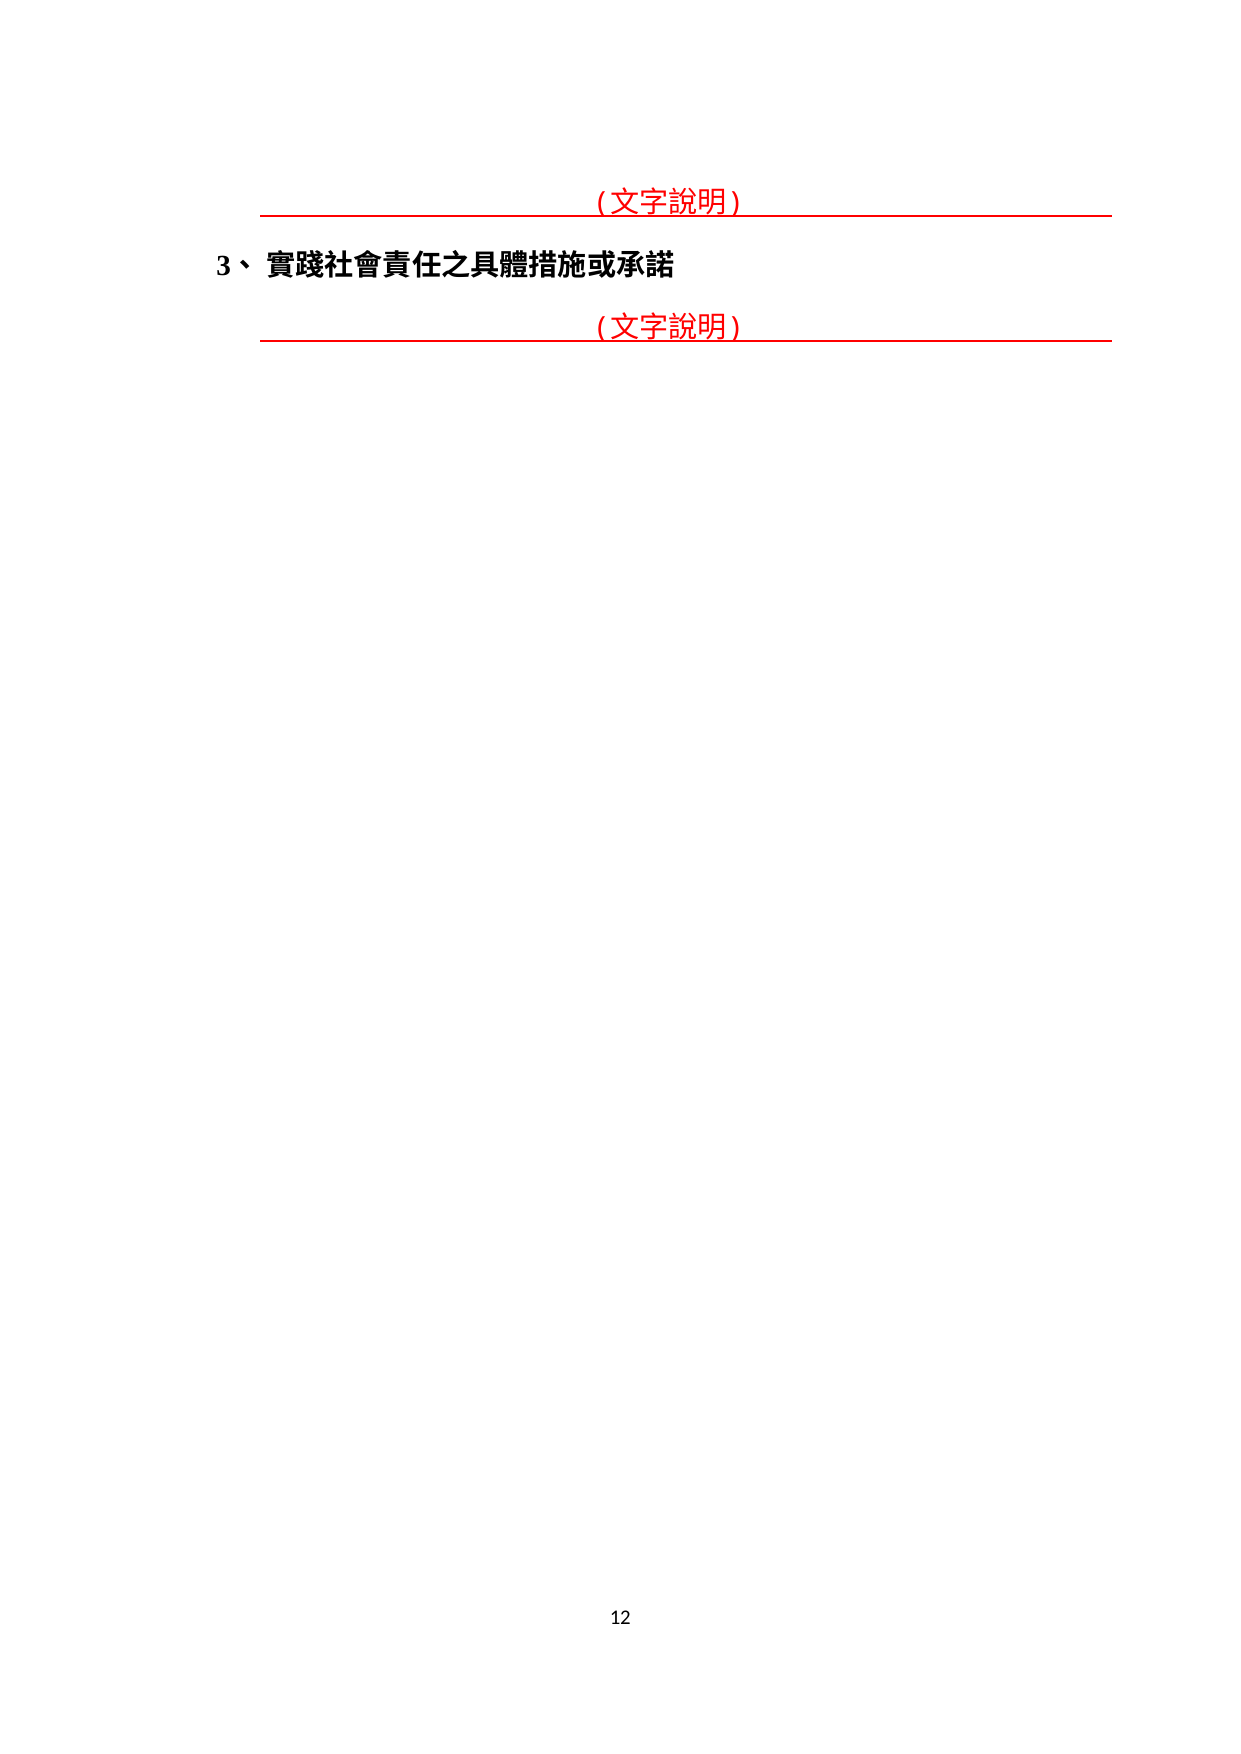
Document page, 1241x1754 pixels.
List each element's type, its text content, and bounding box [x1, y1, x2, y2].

text (文字說明) [260, 283, 1128, 346]
text (文字說明) [260, 158, 1128, 221]
list 實踐社會責任之具體措施或承諾 [216, 221, 1128, 283]
